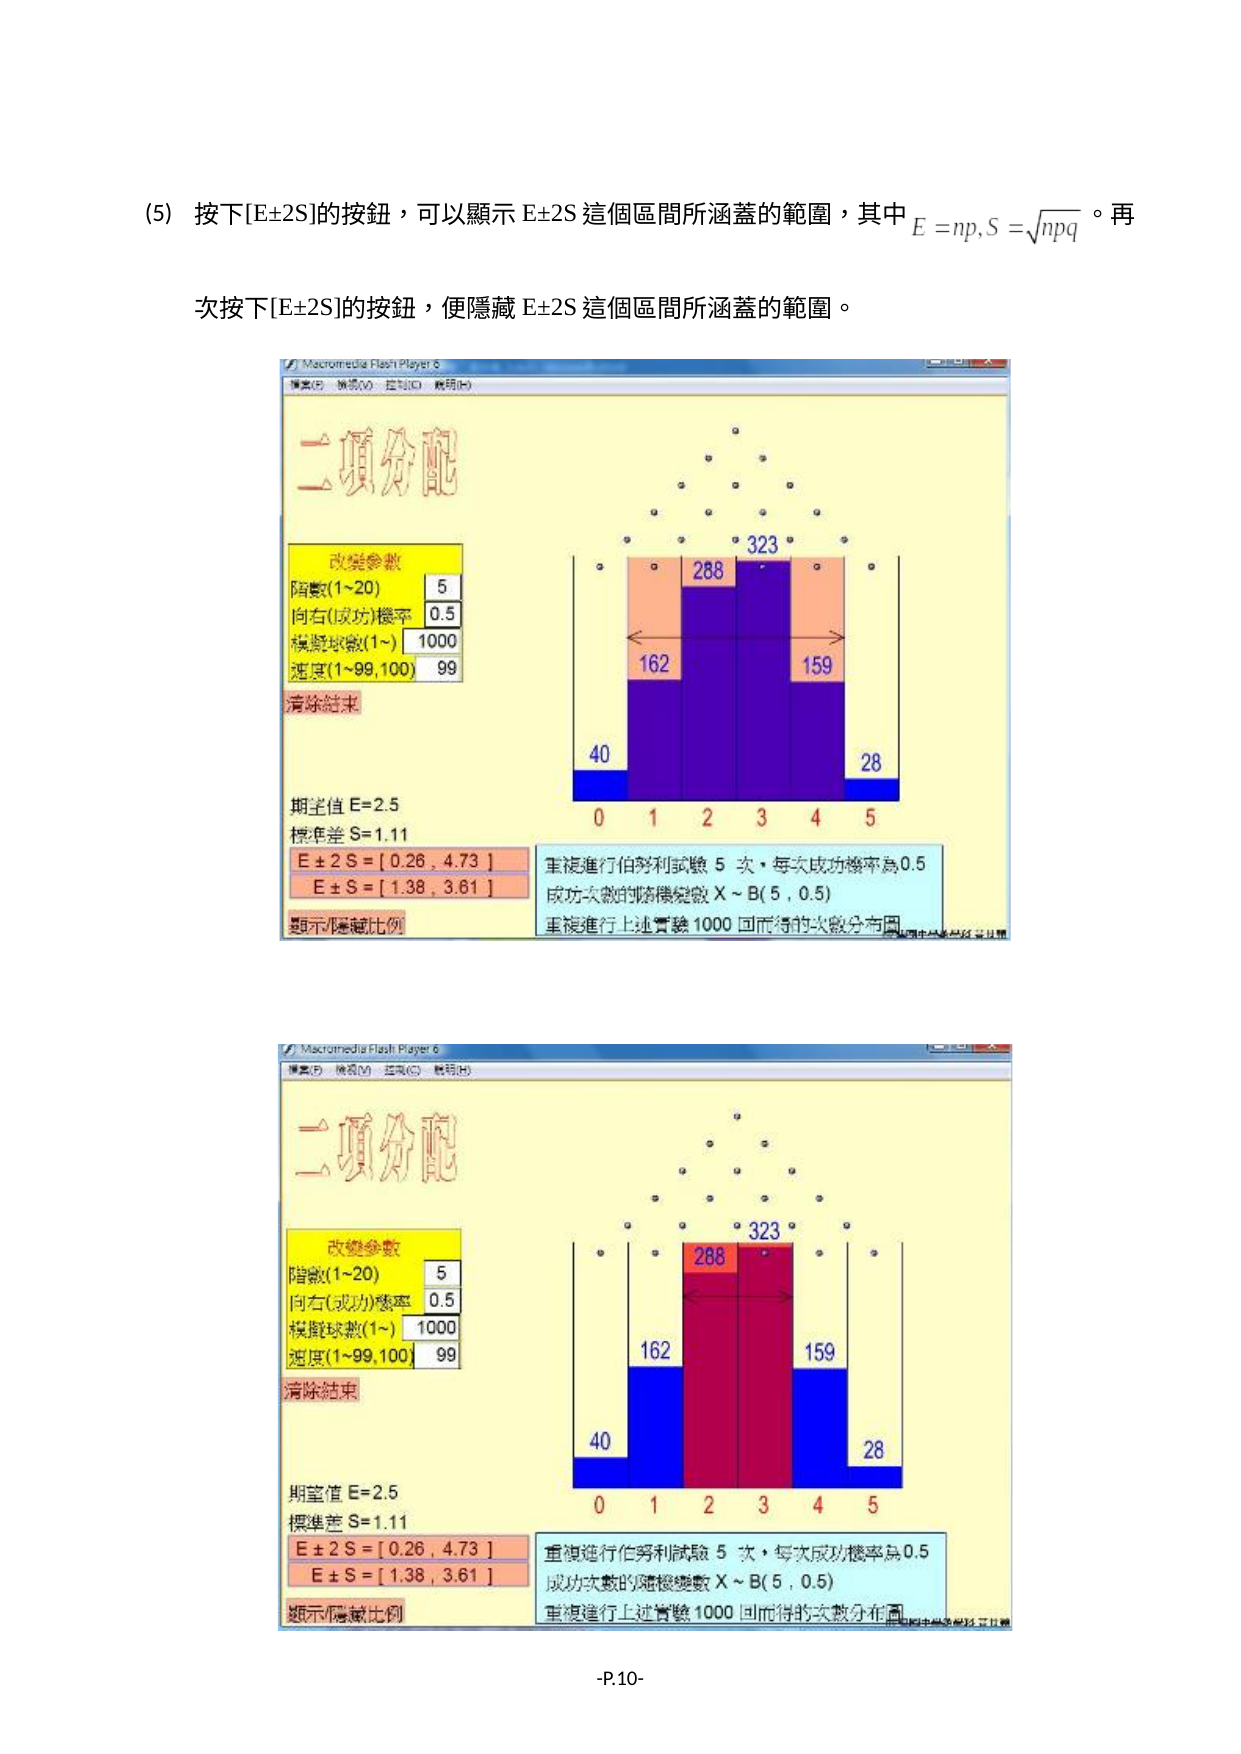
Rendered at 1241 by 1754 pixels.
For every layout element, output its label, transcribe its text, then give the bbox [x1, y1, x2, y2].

list 按下[E±2S]的按鈕，可以顯示E±2S這個區間所涵蓋的範圍，其中。再次按下[E±2S]的按鈕，便隱藏E±2S這個區間所涵蓋的範圍。 [144, 140, 1146, 327]
